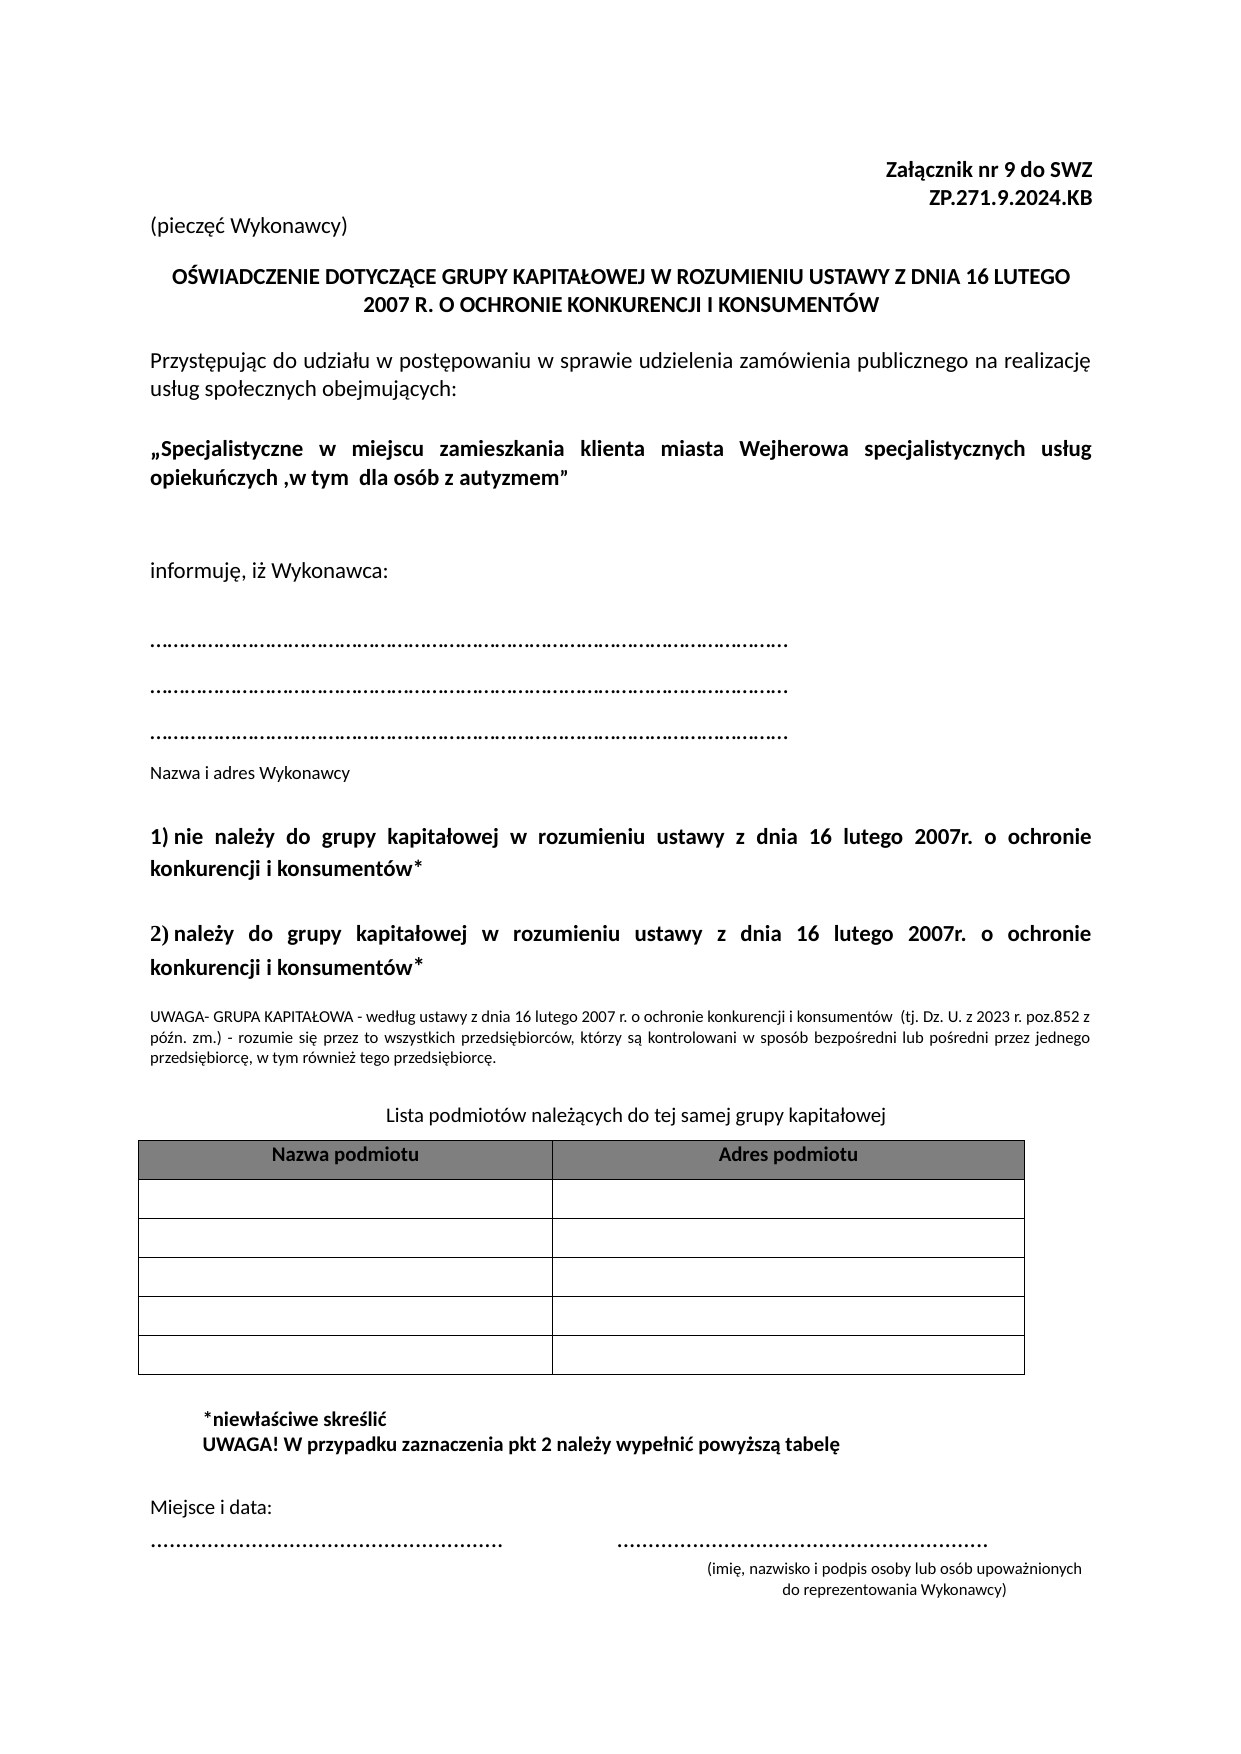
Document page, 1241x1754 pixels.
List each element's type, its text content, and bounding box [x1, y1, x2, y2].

table_header Adres podmiotu [553, 1141, 1024, 1179]
text informuję, iż Wykonawca: [150, 556, 1092, 584]
table_cell [139, 1258, 552, 1296]
text ………………………………………………………………………………………………… [150, 715, 1092, 746]
table_cell [553, 1297, 1024, 1335]
table_header Nazwa podmiotu [139, 1141, 552, 1179]
list należy do grupy kapitałowej w rozumieniu ustawy z dnia 16 lutego 2007r. o ochronie konkurencji i konsumentów* [150, 919, 1092, 982]
table_cell [139, 1336, 552, 1374]
table_cell [553, 1336, 1024, 1374]
text (imię, nazwisko i podpis osoby lub osób upoważnionych do reprezentowania Wykonawcy) [696, 1559, 1092, 1599]
text UWAGA- GRUPA KAPITAŁOWA - według ustawy z dnia 16 lutego 2007 r. o ochronie konkurencji i konsumentów (tj. Dz. U. z 2023 r. poz.852 z późn. zm.) - rozumie się przez to wszystkich przedsiębiorców, którzy są kontrolowani w sposób bezpośredni lub pośredni przez jednego przedsiębiorcę, w tym również tego przedsiębiorcę. [150, 1007, 1092, 1067]
text Miejsce i data: [150, 1494, 1092, 1520]
text „Specjalistyczne w miejscu zamieszkania klienta miasta Wejherowa specjalistycznych usług opiekuńczych ,w tym dla osób z autyzmem” [150, 432, 1092, 491]
text UWAGA! W przypadku zaznaczenia pkt 2 należy wypełnić powyższą tabelę [202, 1431, 1092, 1457]
text (pieczęć Wykonawcy) [150, 211, 1092, 239]
table_cell [553, 1180, 1024, 1218]
text Przystępując do udziału w postępowaniu w sprawie udzielenia zamówienia publicznego na realizację usług społecznych obejmujących: [150, 346, 1092, 402]
text ………………………………………………………………………………………………… [150, 669, 1092, 700]
table_cell [139, 1180, 552, 1218]
table_cell [139, 1297, 552, 1335]
table_cell [553, 1258, 1024, 1296]
text Lista podmiotów należących do tej samej grupy kapitałowej [179, 1102, 1092, 1128]
list nie należy do grupy kapitałowej w rozumieniu ustawy z dnia 16 lutego 2007r. o ochronie konkurencji i konsumentów* [150, 822, 1092, 882]
table_cell [553, 1219, 1024, 1257]
text *niewłaściwe skreślić [202, 1406, 1092, 1431]
text Załącznik nr 9 do SWZ [667, 155, 1092, 183]
text ........................................................ ........................................................... [150, 1524, 1092, 1554]
text ZP.271.9.2024.KB [694, 183, 1092, 211]
text Nazwa i adres Wykonawcy [150, 761, 1092, 784]
table_cell [139, 1219, 552, 1257]
text OŚWIADCZENIE DOTYCZĄCE GRUPY KAPITAŁOWEJ W ROZUMIENIU USTAWY Z DNIA 16 LUTEGO 2007 R. O OCHRONIE KONKURENCJI I KONSUMENTÓW [150, 262, 1092, 318]
text ………………………………………………………………………………………………… [150, 624, 1092, 654]
